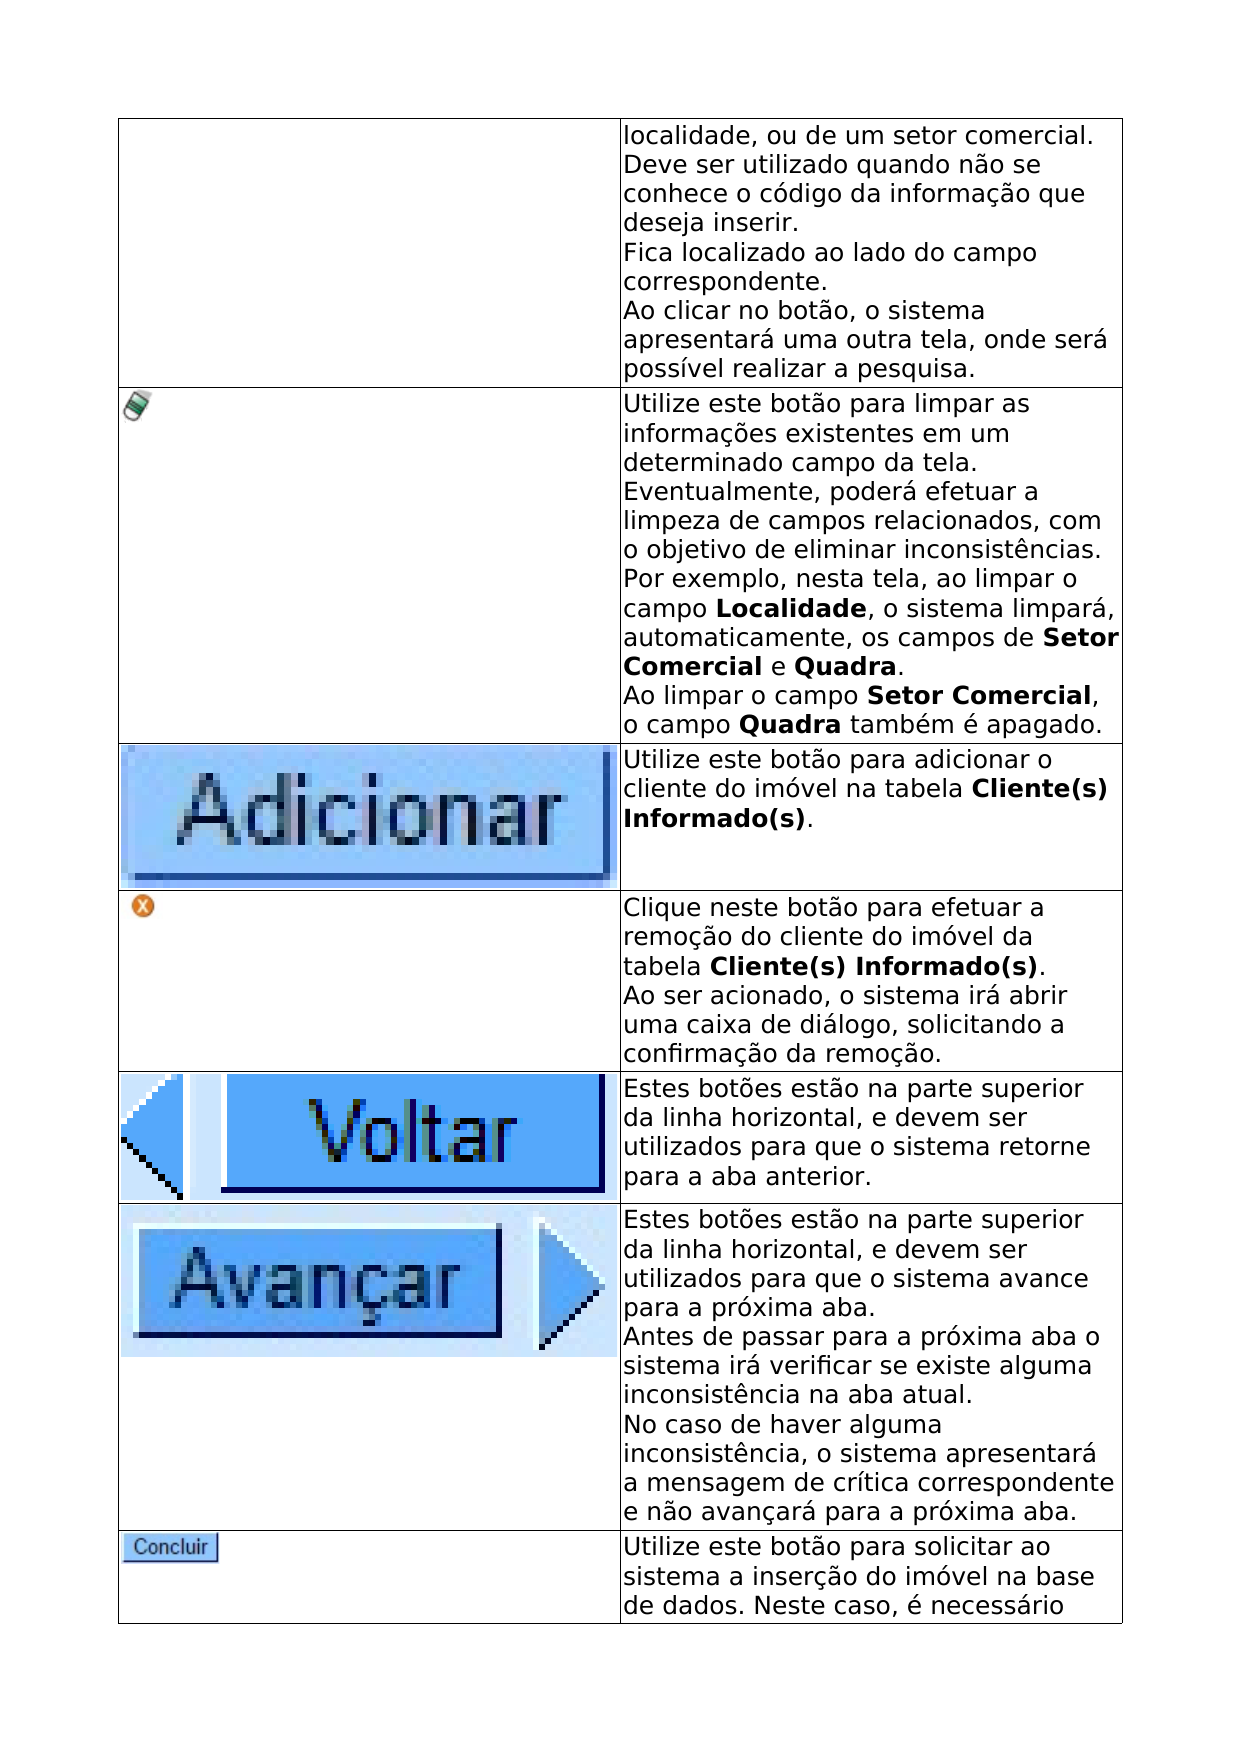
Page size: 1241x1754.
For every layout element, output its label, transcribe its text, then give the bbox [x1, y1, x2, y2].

table_cell Estes botões estão na parte superior da linha horizontal, e devem ser utilizados para que o sistema avance para a próxima aba. Antes de passar para a próxima aba o sistema irá verificar se existe alguma inconsistência na aba atual. No caso de haver alguma inconsistência, o sistema apresentará a mensagem de crítica correspondente e não avançará para a próxima aba. [621, 1204, 1122, 1529]
table_cell Estes botões estão na parte superior da linha horizontal, e devem ser utilizados para que o sistema retorne para a aba anterior. [621, 1072, 1122, 1203]
table_cell Utilize este botão para limpar as informações existentes em um determinado campo da tela. Eventualmente, poderá efetuar a limpeza de campos relacionados, com o objetivo de eliminar inconsistências. Por exemplo, nesta tela, ao limpar o campo Localidade, o sistema limpará, automaticamente, os campos de Setor Comercial e Quadra. Ao limpar o campo Setor Comercial, o campo Quadra também é apagado. [621, 388, 1122, 742]
table_cell Clique neste botão para efetuar a remoção do cliente do imóvel da tabela Cliente(s) Informado(s). Ao ser acionado, o sistema irá abrir uma caixa de diálogo, solicitando a confirmação da remoção. [621, 891, 1122, 1071]
table_cell [119, 1204, 620, 1529]
picture [121, 1074, 618, 1200]
picture [121, 389, 153, 423]
table_cell [119, 891, 620, 1071]
table_cell [119, 1072, 620, 1203]
picture [121, 1532, 220, 1564]
picture [121, 893, 164, 919]
picture [121, 745, 618, 888]
table_cell [119, 119, 620, 387]
table_cell [119, 388, 620, 742]
table_cell Utilize este botão para adicionar o cliente do imóvel na tabela Cliente(s) Informado(s). [621, 744, 1122, 890]
table_cell Utilize este botão para solicitar ao sistema a inserção do imóvel na base de dados. Neste caso, é necessário [621, 1531, 1122, 1623]
table_cell localidade, ou de um setor comercial. Deve ser utilizado quando não se conhece o código da informação que deseja inserir. Fica localizado ao lado do campo correspondente. Ao clicar no botão, o sistema apresentará uma outra tela, onde será possível realizar a pesquisa. [621, 119, 1122, 387]
picture [121, 1205, 618, 1357]
table_cell [119, 1531, 620, 1623]
